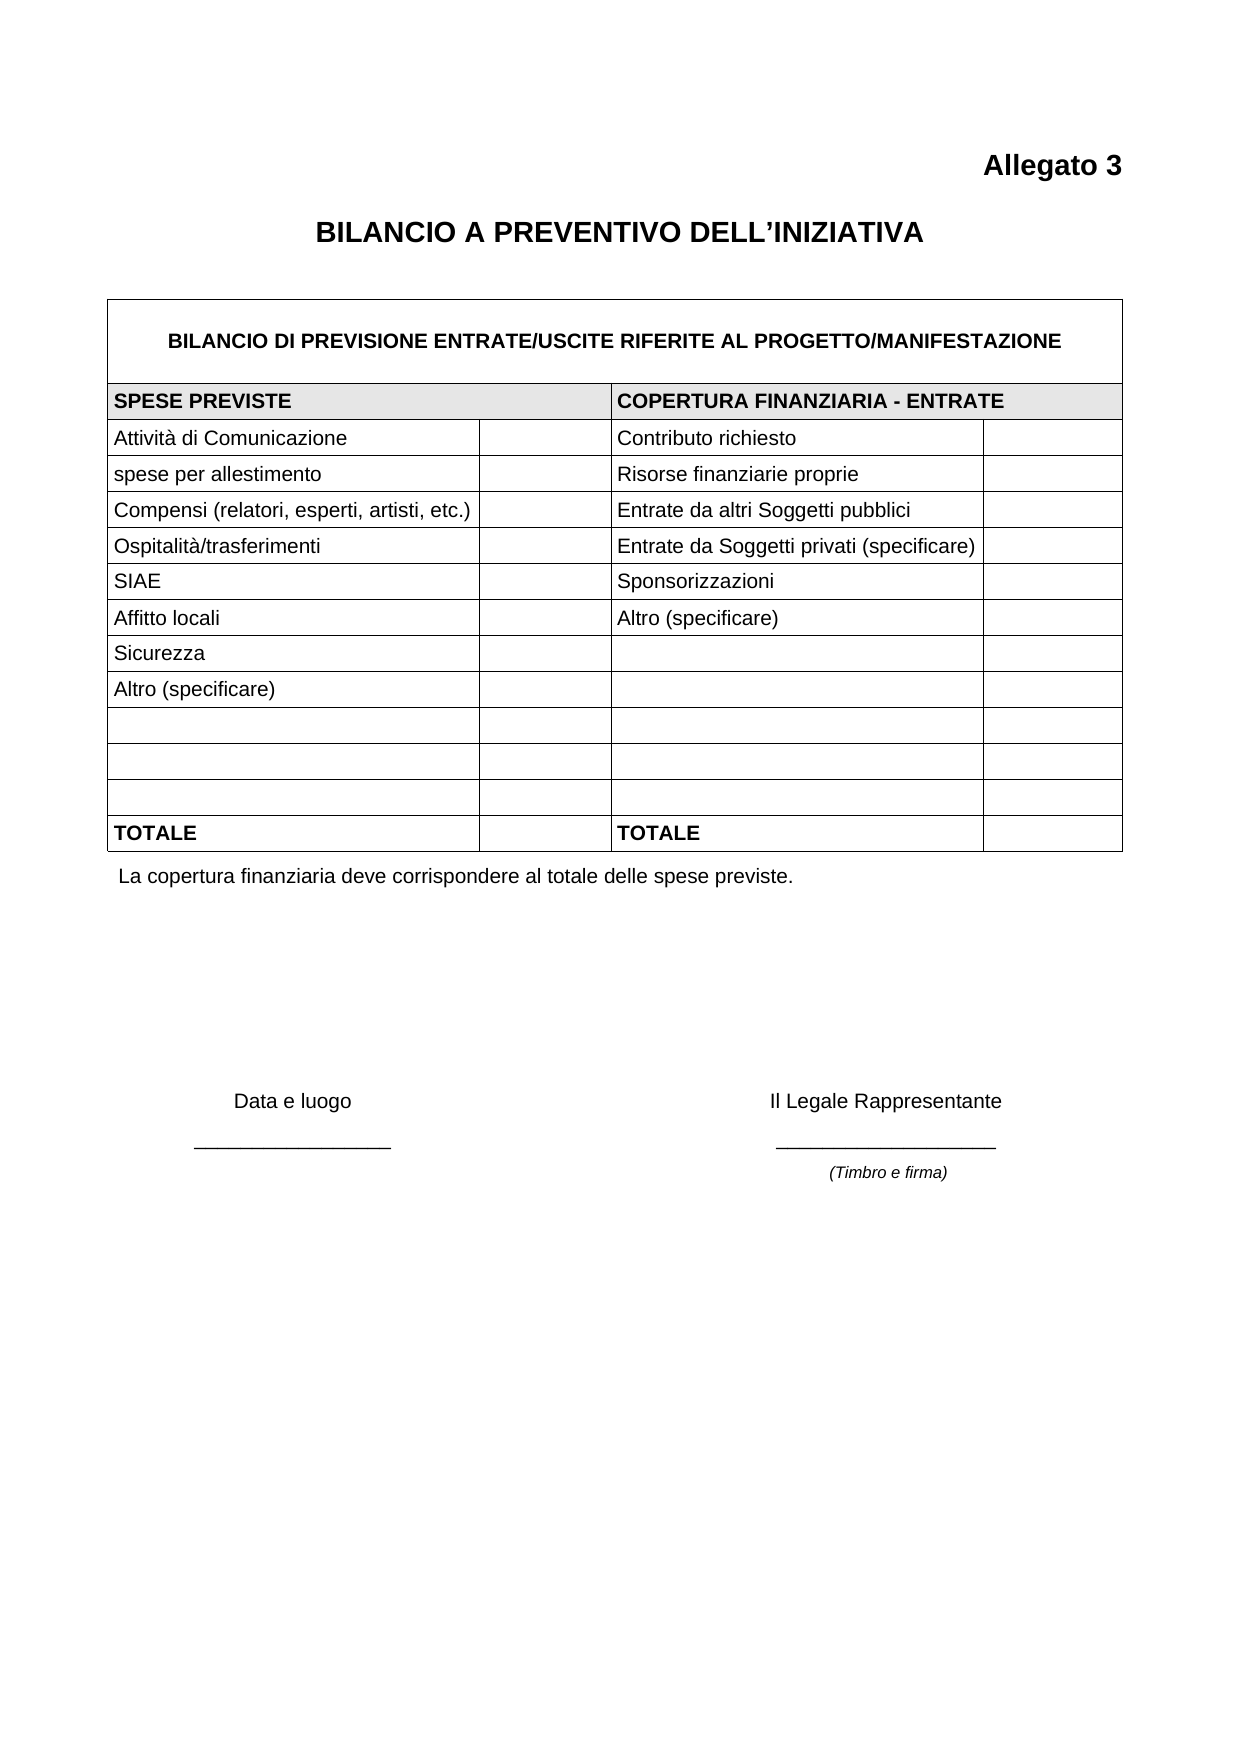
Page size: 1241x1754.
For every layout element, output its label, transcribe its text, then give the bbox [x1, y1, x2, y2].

table_cell Risorse finanziarie proprie [612, 456, 983, 491]
table_cell [480, 708, 611, 743]
table_cell Affitto locali [108, 600, 479, 635]
text (Timbro e firma) [118, 1163, 1122, 1182]
text La copertura finanziaria deve corrispondere al totale delle spese previste. [118, 864, 1122, 889]
table_cell [984, 816, 1122, 851]
table_cell Compensi (relatori, esperti, artisti, etc.) [108, 492, 479, 527]
table_header BILANCIO DI PREVISIONE ENTRATE/USCITE RIFERITE AL PROGETTO/MANIFESTAZIONE [108, 300, 1122, 382]
table_cell SIAE [108, 564, 479, 599]
table_cell Attività di Comunicazione [108, 420, 479, 455]
table_cell [480, 456, 611, 491]
table_cell [984, 420, 1122, 455]
text BILANCIO A PREVENTIVO DELL’INIZIATIVA [118, 215, 1122, 248]
table_cell [984, 636, 1122, 671]
table_cell spese per allestimento [108, 456, 479, 491]
text Allegato 3 [118, 148, 1122, 181]
text Data e luogo Il Legale Rappresentante [118, 1089, 1122, 1114]
table_cell [984, 456, 1122, 491]
table_cell [984, 564, 1122, 599]
table_cell [108, 744, 479, 779]
table_cell [480, 564, 611, 599]
table_cell [984, 672, 1122, 707]
table_cell [480, 636, 611, 671]
table_cell [984, 528, 1122, 563]
table_cell Sponsorizzazioni [612, 564, 983, 599]
table_cell [480, 492, 611, 527]
table_cell [612, 744, 983, 779]
table_cell [612, 708, 983, 743]
table_cell Ospitalità/trasferimenti [108, 528, 479, 563]
table_cell [984, 708, 1122, 743]
table_cell TOTALE [108, 816, 479, 851]
table_cell [480, 816, 611, 851]
table_cell Entrate da altri Soggetti pubblici [612, 492, 983, 527]
table_cell [480, 744, 611, 779]
table_cell [480, 528, 611, 563]
table_cell Altro (specificare) [108, 672, 479, 707]
table_cell Sicurezza [108, 636, 479, 671]
text _________________ ___________________ [118, 1126, 1122, 1150]
table_cell [480, 780, 611, 815]
table_cell [612, 672, 983, 707]
table_cell [984, 744, 1122, 779]
table_cell TOTALE [612, 816, 983, 851]
table_cell [984, 600, 1122, 635]
table_cell [612, 636, 983, 671]
table_cell [984, 780, 1122, 815]
table_cell Entrate da Soggetti privati (specificare) [612, 528, 983, 563]
table_cell Contributo richiesto [612, 420, 983, 455]
table_cell [108, 708, 479, 743]
table_cell SPESE PREVISTE [108, 384, 611, 419]
table_cell [480, 672, 611, 707]
table_cell Altro (specificare) [612, 600, 983, 635]
table_cell [612, 780, 983, 815]
table_cell [108, 780, 479, 815]
table_cell [984, 492, 1122, 527]
table_cell [480, 420, 611, 455]
table_cell [480, 600, 611, 635]
table_cell COPERTURA FINANZIARIA - ENTRATE [612, 384, 1122, 419]
